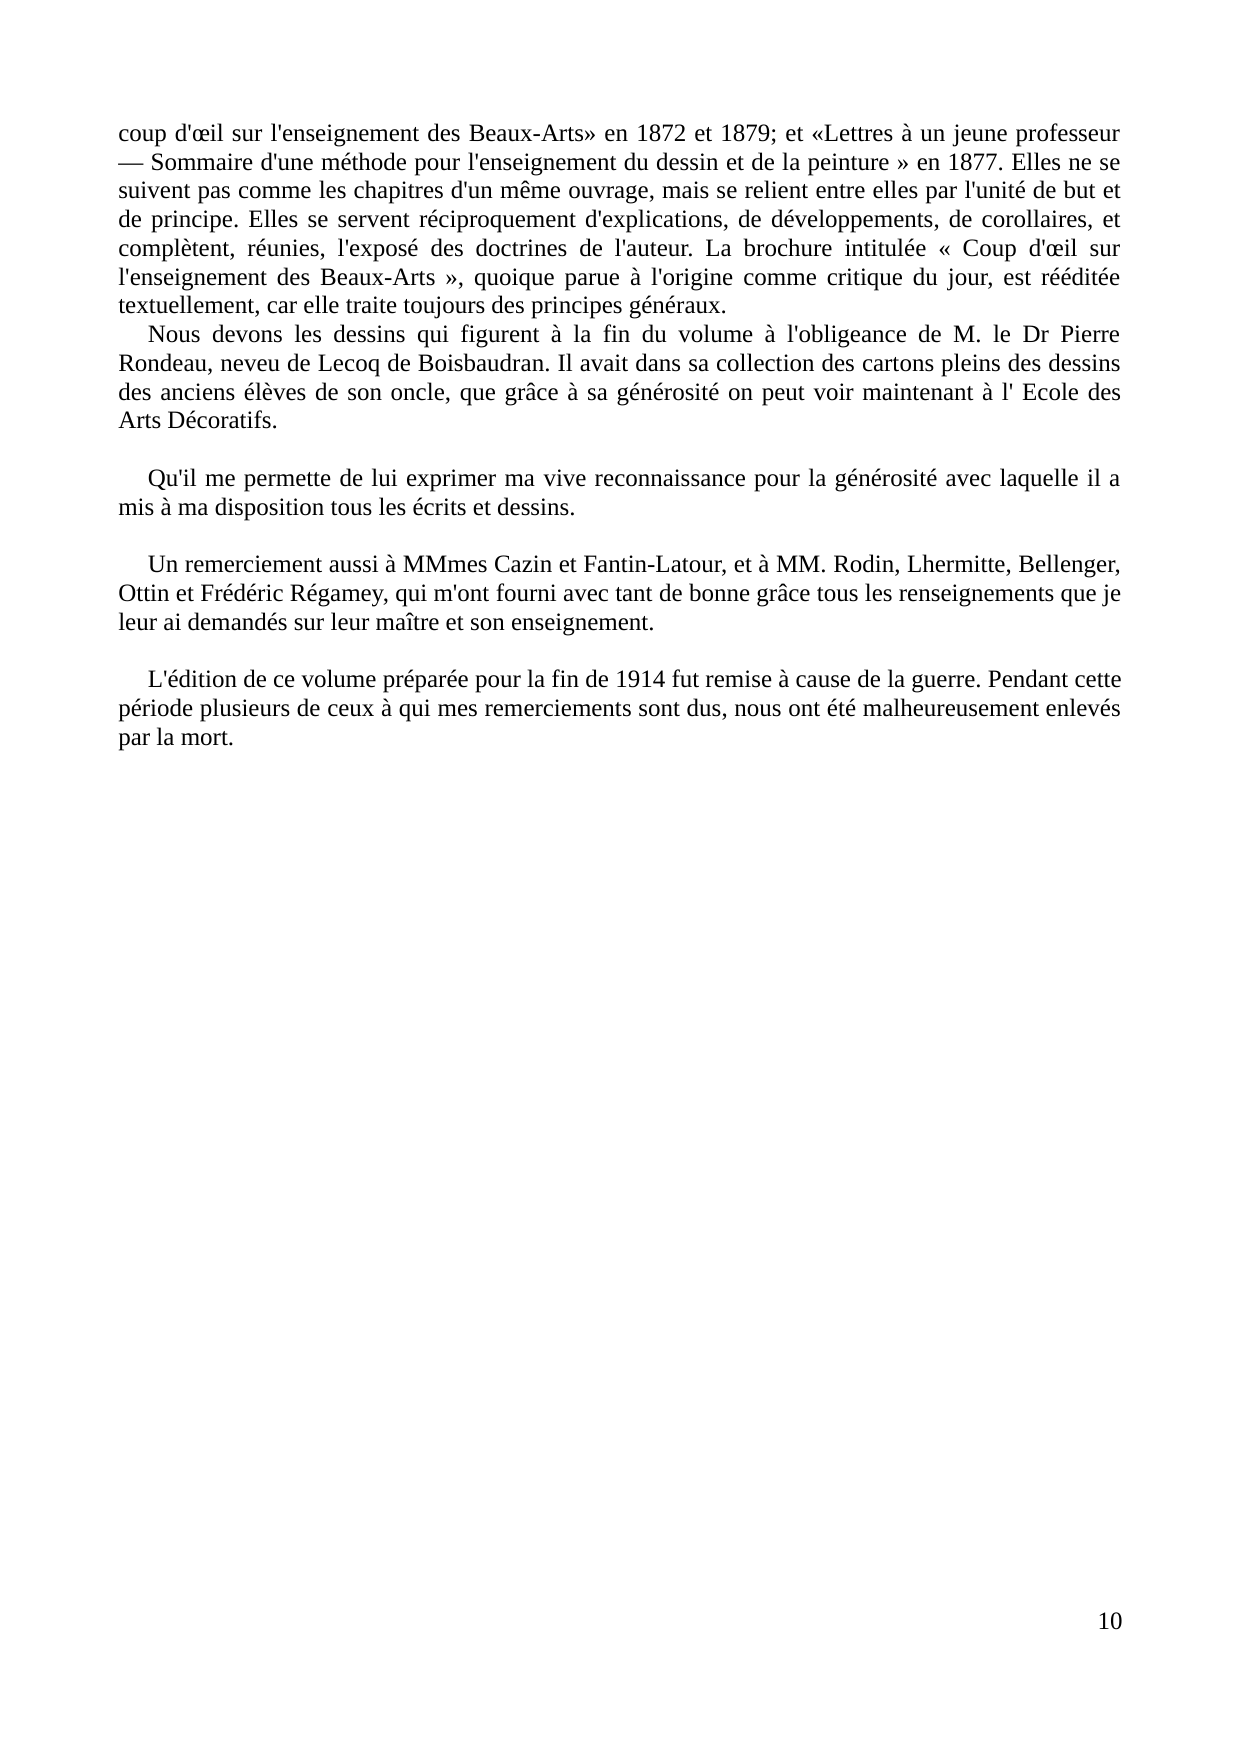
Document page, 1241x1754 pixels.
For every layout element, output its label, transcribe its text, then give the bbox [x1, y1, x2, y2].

text L'édition de ce volume préparée pour la fin de 1914 fut remise à cause de la guerre. Pendant cette période plusieurs de ceux à qui mes remerciements sont dus, nous ont été malheureusement enlevés par la mort. [118, 664, 1122, 751]
text Qu'il me permette de lui exprimer ma vive reconnaissance pour la générosité avec laquelle il a mis à ma disposition tous les écrits et dessins. [118, 463, 1122, 521]
text Un remerciement aussi à MMmes Cazin et Fantin-Latour, et à MM. Rodin, Lhermitte, Bellenger, Ottin et Frédéric Régamey, qui m'ont fourni avec tant de bonne grâce tous les renseignements que je leur ai demandés sur leur maître et son enseignement. [118, 549, 1122, 636]
text Nous devons les dessins qui figurent à la fin du volume à l'obligeance de M. le Dr Pierre Rondeau, neveu de Lecoq de Boisbaudran. Il avait dans sa collection des cartons pleins des dessins des anciens élèves de son oncle, que grâce à sa générosité on peut voir maintenant à l' Ecole des Arts Décoratifs. [118, 319, 1122, 434]
text coup d'œil sur l'enseignement des Beaux-Arts» en 1872 et 1879; et «Lettres à un jeune professeur — Sommaire d'une méthode pour l'enseignement du dessin et de la peinture » en 1877. Elles ne se suivent pas comme les chapitres d'un même ouvrage, mais se relient entre elles par l'unité de but et de principe. Elles se servent réciproquement d'explications, de développements, de corollaires, et complètent, réunies, l'exposé des doctrines de l'auteur. La brochure intitulée « Coup d'œil sur l'enseignement des Beaux-Arts », quoique parue à l'origine comme critique du jour, est rééditée textuellement, car elle traite toujours des principes généraux. [118, 118, 1122, 319]
